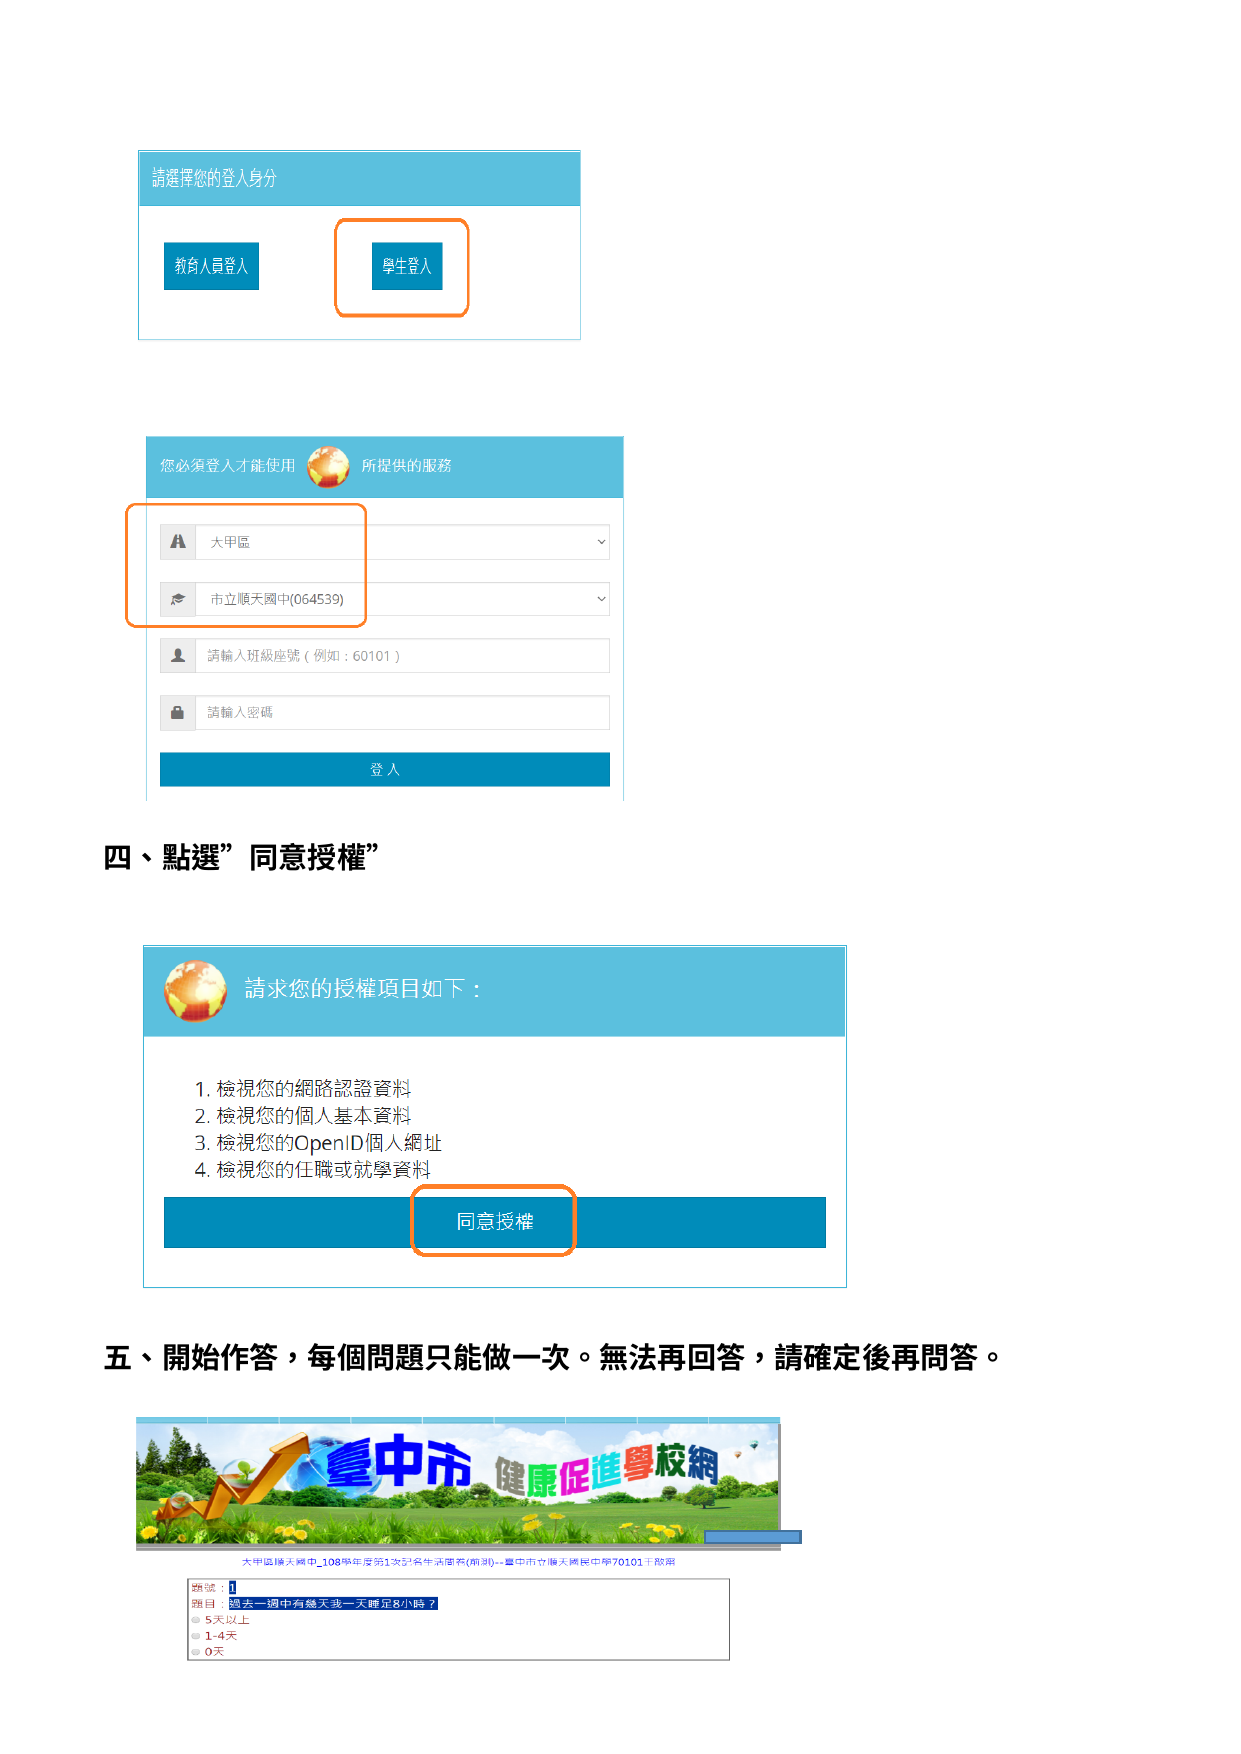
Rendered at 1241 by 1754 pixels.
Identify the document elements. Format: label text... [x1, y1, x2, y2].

text 五、開始作答，每個問題只能做一次。無法再回答，請確定後再問答。 [103, 1314, 1152, 1689]
text 四、點選”同意授權” [103, 814, 1152, 877]
